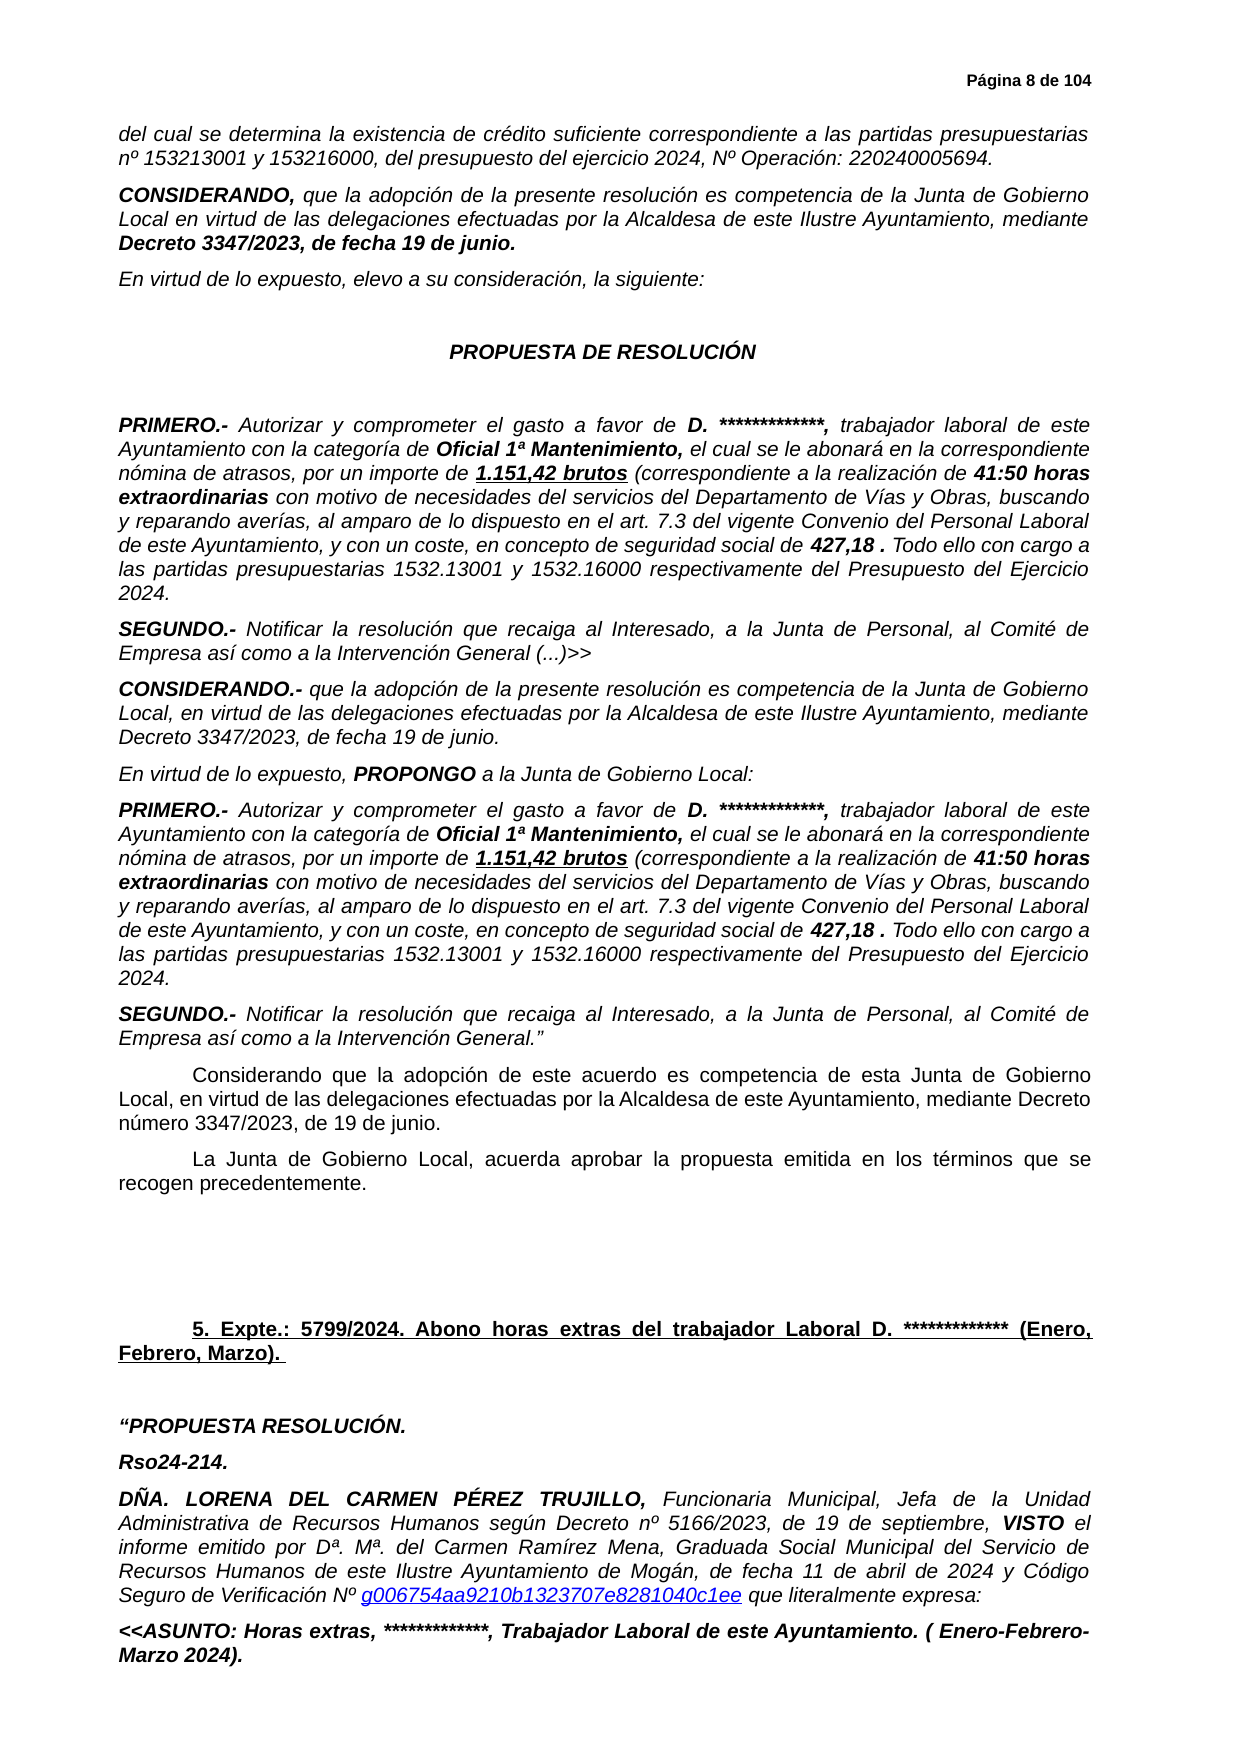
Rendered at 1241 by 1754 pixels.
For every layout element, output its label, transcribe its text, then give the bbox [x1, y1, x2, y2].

text del cual se determina la existencia de crédito suficiente correspondiente a las partidas presupuestarias nº 153213001 y 153216000, del presupuesto del ejercicio 2024, Nº Operación: 220240005694. [118, 122, 1092, 170]
text SEGUNDO.- Notificar la resolución que recaiga al Interesado, a la Junta de Personal, al Comité de Empresa así como a la Intervención General.” [118, 1002, 1092, 1050]
text La Junta de Gobierno Local, acuerda aprobar la propuesta emitida en los términos que se recogen precedentemente. [118, 1147, 1092, 1195]
text CONSIDERANDO, que la adopción de la presente resolución es competencia de la Junta de Gobierno Local en virtud de las delegaciones efectuadas por la Alcaldesa de este Ilustre Ayuntamiento, mediante Decreto 3347/2023, de fecha 19 de junio. [118, 182, 1092, 254]
text “PROPUESTA RESOLUCIÓN. [118, 1414, 1092, 1438]
text SEGUNDO.- Notificar la resolución que recaiga al Interesado, a la Junta de Personal, al Comité de Empresa así como a la Intervención General (...)>> [118, 617, 1092, 665]
text DÑA. LORENA DEL CARMEN PÉREZ TRUJILLO, Funcionaria Municipal, Jefa de la Unidad Administrativa de Recursos Humanos según Decreto nº 5166/2023, de 19 de septiembre, VISTO el informe emitido por Dª. Mª. del Carmen Ramírez Mena, Graduada Social Municipal del Servicio de Recursos Humanos de este Ilustre Ayuntamiento de Mogán, de fecha 11 de abril de 2024 y Código Seguro de Verificación Nº g006754aa9210b1323707e8281040c1ee que literalmente expresa: [118, 1487, 1092, 1606]
text Rso24-214. [118, 1450, 1092, 1474]
text PRIMERO.- Autorizar y comprometer el gasto a favor de D. *************, trabajador laboral de este Ayuntamiento con la categoría de Oficial 1ª Mantenimiento, el cual se le abonará en la correspondiente nómina de atrasos, por un importe de 1.151,42 brutos (correspondiente a la realización de 41:50 horas extraordinarias con motivo de necesidades del servicios del Departamento de Vías y Obras, buscando y reparando averías, al amparo de lo dispuesto en el art. 7.3 del vigente Convenio del Personal Laboral de este Ayuntamiento, y con un coste, en concepto de seguridad social de 427,18 . Todo ello con cargo a las partidas presupuestarias 1532.13001 y 1532.16000 respectivamente del Presupuesto del Ejercicio 2024. [118, 413, 1092, 604]
text CONSIDERANDO.- que la adopción de la presente resolución es competencia de la Junta de Gobierno Local, en virtud de las delegaciones efectuadas por la Alcaldesa de este Ilustre Ayuntamiento, mediante Decreto 3347/2023, de fecha 19 de junio. [118, 677, 1092, 749]
text <<ASUNTO: Horas extras, *************, Trabajador Laboral de este Ayuntamiento. ( Enero-Febrero-Marzo 2024). [118, 1619, 1092, 1667]
text En virtud de lo expuesto, PROPONGO a la Junta de Gobierno Local: [118, 762, 1092, 786]
text Considerando que la adopción de este acuerdo es competencia de esta Junta de Gobierno Local, en virtud de las delegaciones efectuadas por la Alcaldesa de este Ayuntamiento, mediante Decreto número 3347/2023, de 19 de junio. [118, 1063, 1092, 1134]
text En virtud de lo expuesto, elevo a su consideración, la siguiente: [118, 267, 1092, 291]
text 5. Expte.: 5799/2024. Abono horas extras del trabajador Laboral D. ************* (Enero, Febrero, Marzo). [118, 1317, 1092, 1365]
text PROPUESTA DE RESOLUCIÓN [118, 340, 1092, 364]
text PRIMERO.- Autorizar y comprometer el gasto a favor de D. *************, trabajador laboral de este Ayuntamiento con la categoría de Oficial 1ª Mantenimiento, el cual se le abonará en la correspondiente nómina de atrasos, por un importe de 1.151,42 brutos (correspondiente a la realización de 41:50 horas extraordinarias con motivo de necesidades del servicios del Departamento de Vías y Obras, buscando y reparando averías, al amparo de lo dispuesto en el art. 7.3 del vigente Convenio del Personal Laboral de este Ayuntamiento, y con un coste, en concepto de seguridad social de 427,18 . Todo ello con cargo a las partidas presupuestarias 1532.13001 y 1532.16000 respectivamente del Presupuesto del Ejercicio 2024. [118, 798, 1092, 990]
